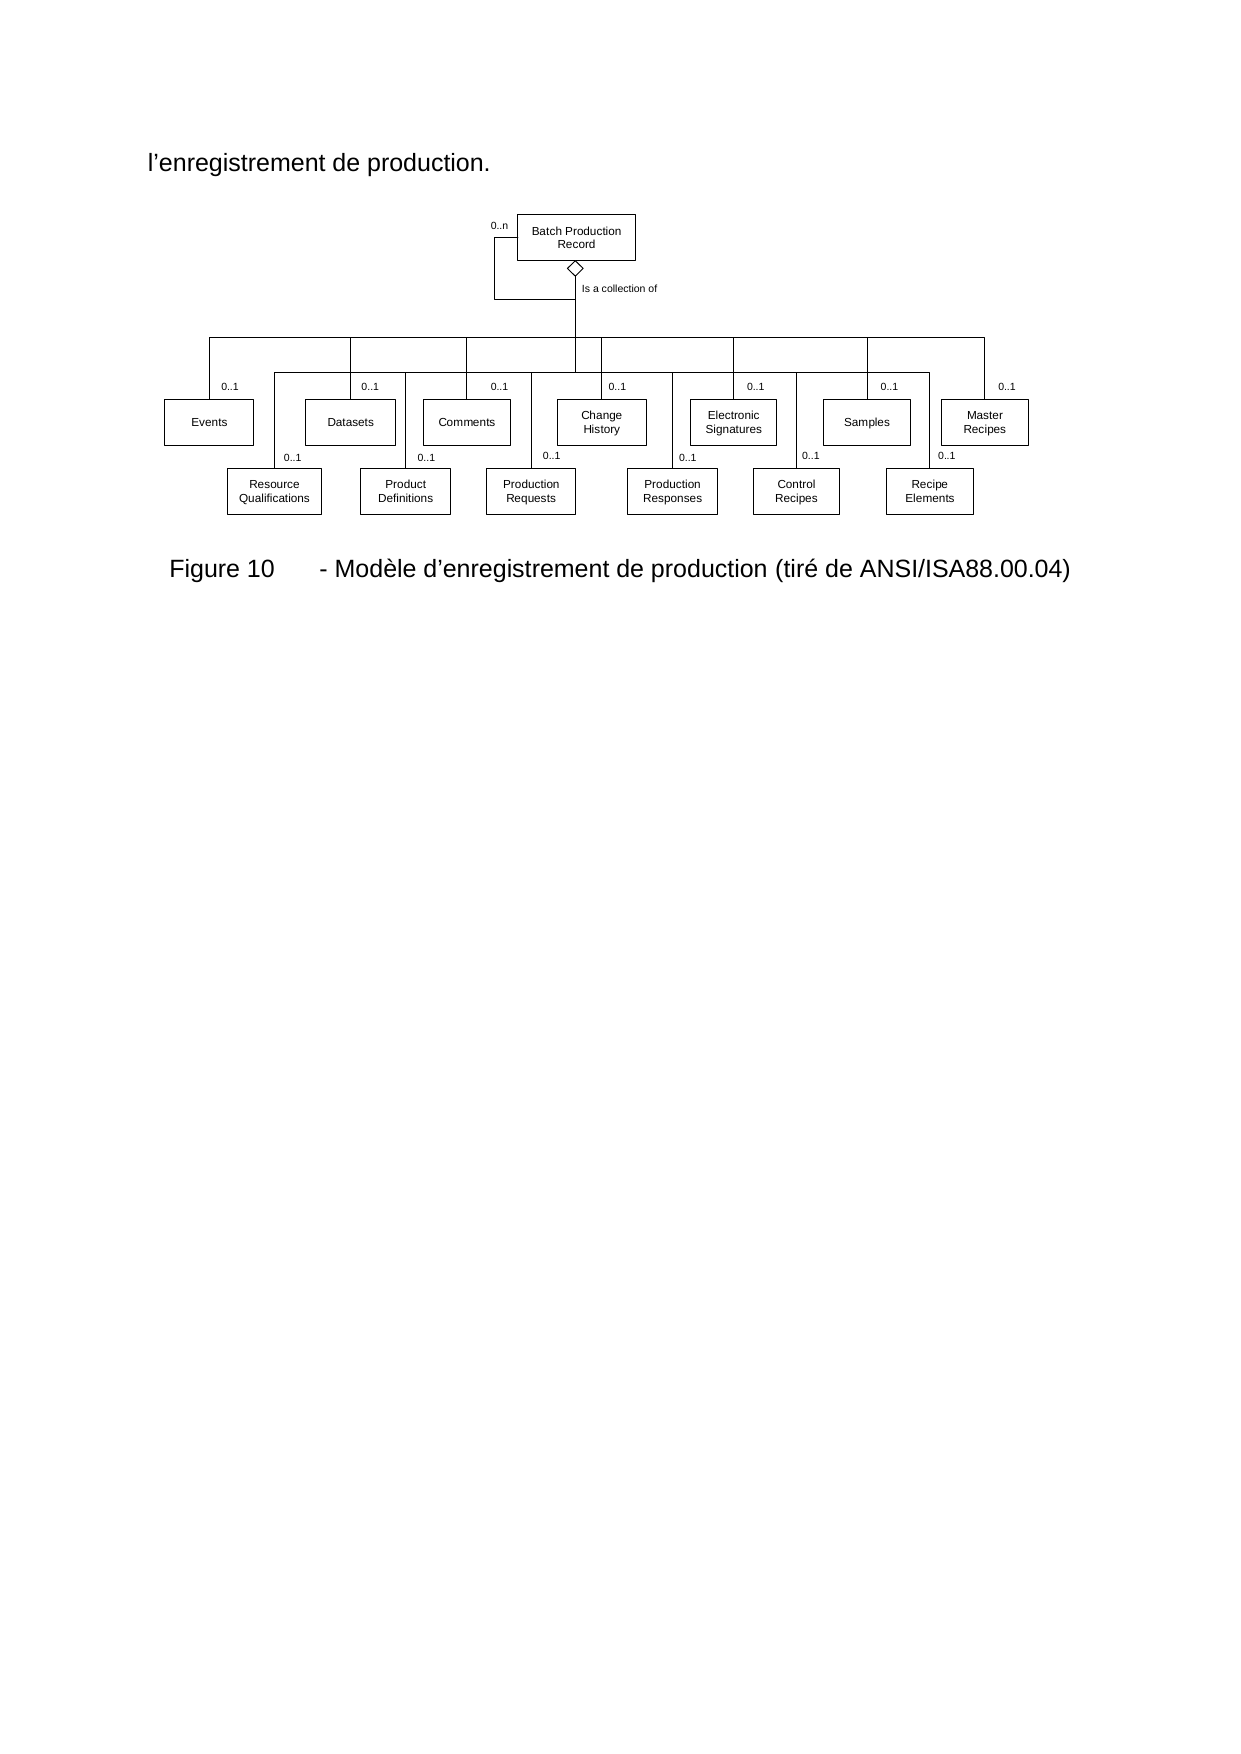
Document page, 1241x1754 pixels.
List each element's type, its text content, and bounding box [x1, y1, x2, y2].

list - Modèle d’enregistrement de production (tiré de ANSI/ISA88.00.04) [148, 554, 1093, 583]
text l’enregistrement de production. [148, 148, 1093, 176]
